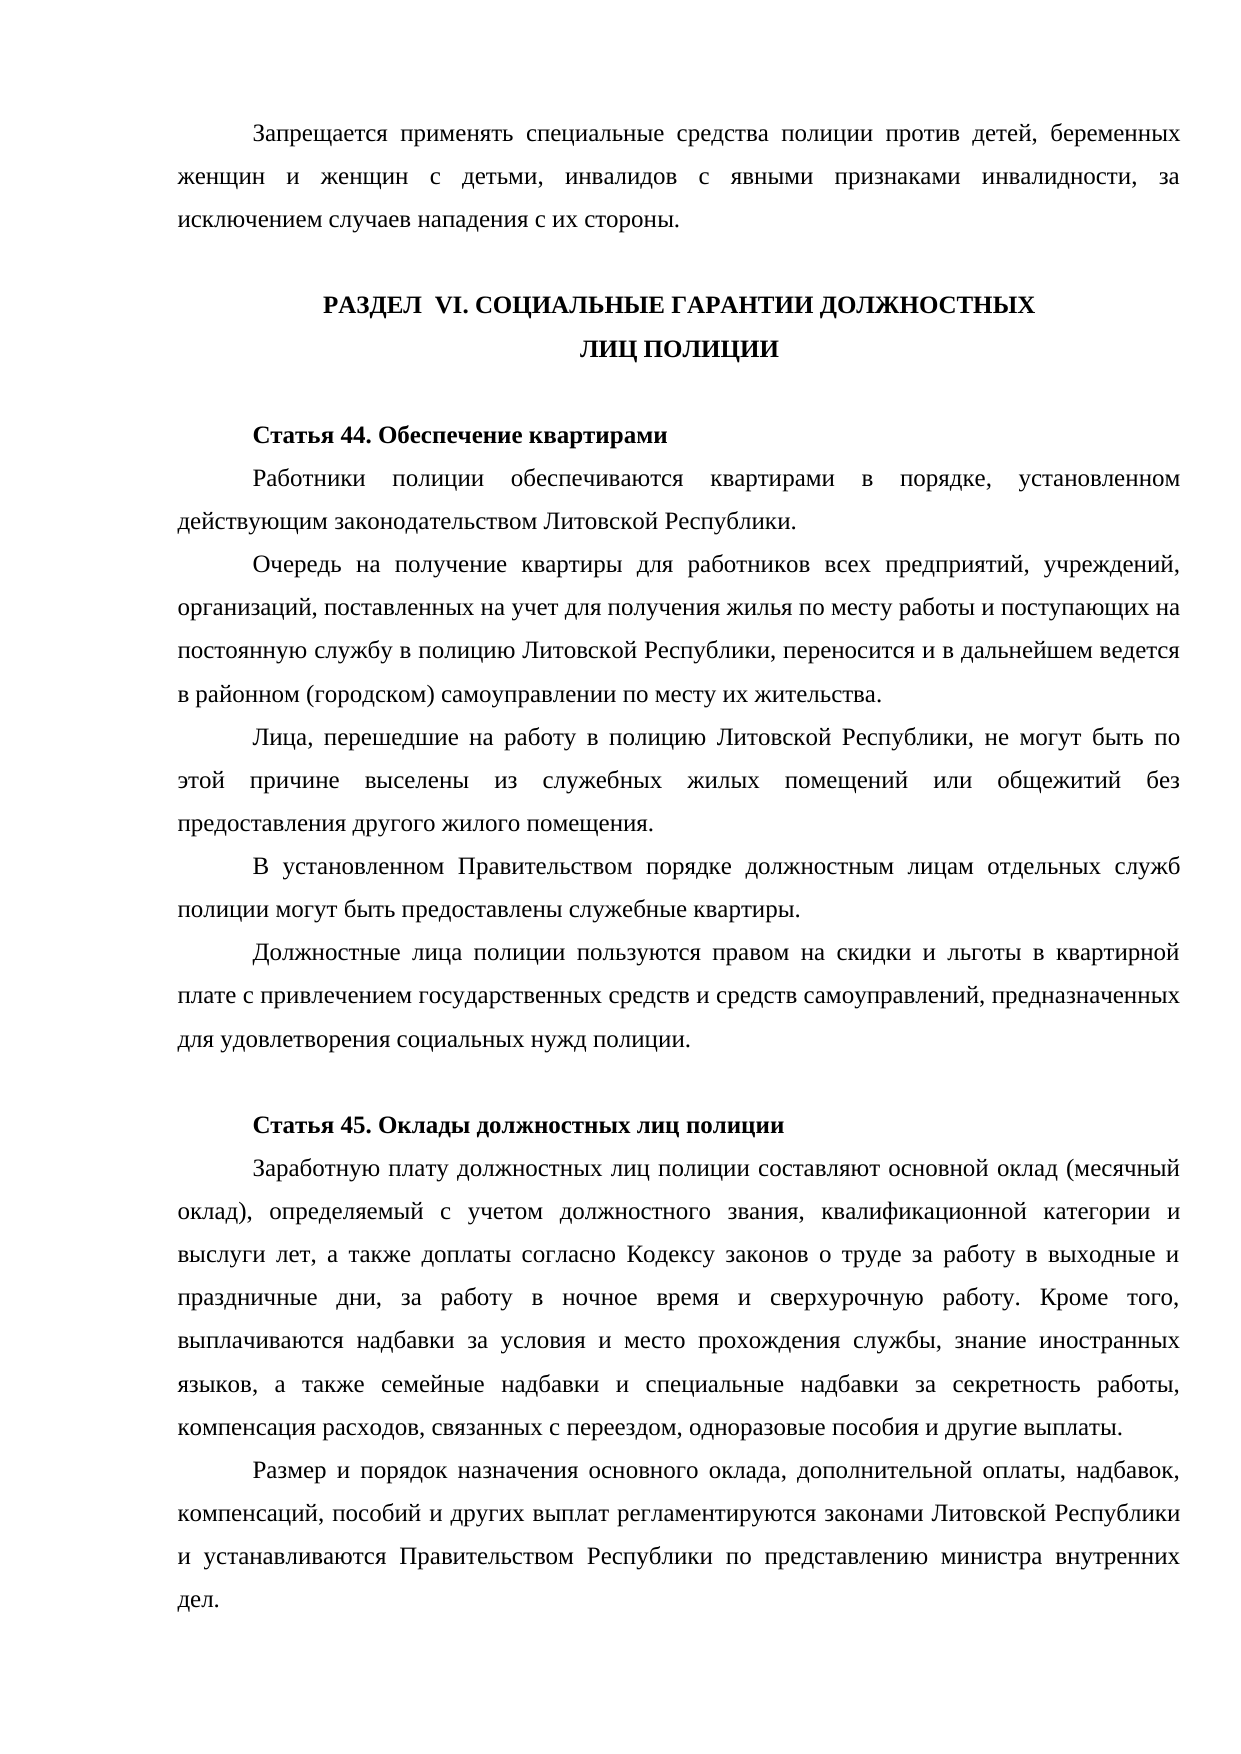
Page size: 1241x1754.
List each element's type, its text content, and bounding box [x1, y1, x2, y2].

text Должностные лица полиции пользуются правом на скидки и льготы в квартирной плате с привлечением государственных средств и средств самоуправлений, предназначенных для удовлетворения социальных нужд полиции. [177, 937, 1181, 1052]
text Запрещается применять специальные средства полиции против детей, беременных женщин и женщин с детьми, инвалидов с явными признаками инвалидности, за исключением случаев нападения с их стороны. [177, 118, 1181, 233]
text РАЗДЕЛ VI. СОЦИАЛЬНЫЕ ГАРАНТИИ ДОЛЖНОСТНЫХ [177, 291, 1181, 319]
text Очередь на получение квартиры для работников всех предприятий, учреждений, организаций, поставленных на учет для получения жилья по месту работы и поступающих на постоянную службу в полицию Литовской Республики, переносится и в дальнейшем ведется в районном (городском) самоуправлении по месту их жительства. [177, 549, 1181, 707]
text Размер и порядок назначения основного оклада, дополнительной оплаты, надбавок, компенсаций, пособий и других выплат регламентируются законами Литовской Республики и устанавливаются Правительством Республики по представлению министра внутренних дел. [177, 1455, 1181, 1613]
text Лица, перешедшие на работу в полицию Литовской Республики, не могут быть по этой причине выселены из служебных жилых помещений или общежитий без предоставления другого жилого помещения. [177, 722, 1181, 837]
text Статья 44. Обеспечение квартирами [177, 420, 1181, 449]
text Статья 45. Оклады должностных лиц полиции [177, 1110, 1181, 1139]
text Заработную плату должностных лиц полиции составляют основной оклад (месячный оклад), определяемый с учетом должностного звания, квалификационной категории и выслуги лет, а также доплаты согласно Кодексу законов о труде за работу в выходные и праздничные дни, за работу в ночное время и сверхурочную работу. Кроме того, выплачиваются надбавки за условия и место прохождения службы, знание иностранных языков, а также семейные надбавки и специальные надбавки за секретность работы, компенсация расходов, связанных с переездом, одноразовые пособия и другие выплаты. [177, 1153, 1181, 1441]
text В установленном Правительством порядке должностным лицам отдельных служб полиции могут быть предоставлены служебные квартиры. [177, 851, 1181, 923]
text ЛИЦ ПОЛИЦИИ [177, 334, 1181, 362]
text Работники полиции обеспечиваются квартирами в порядке, установленном действующим законодательством Литовской Республики. [177, 463, 1181, 535]
